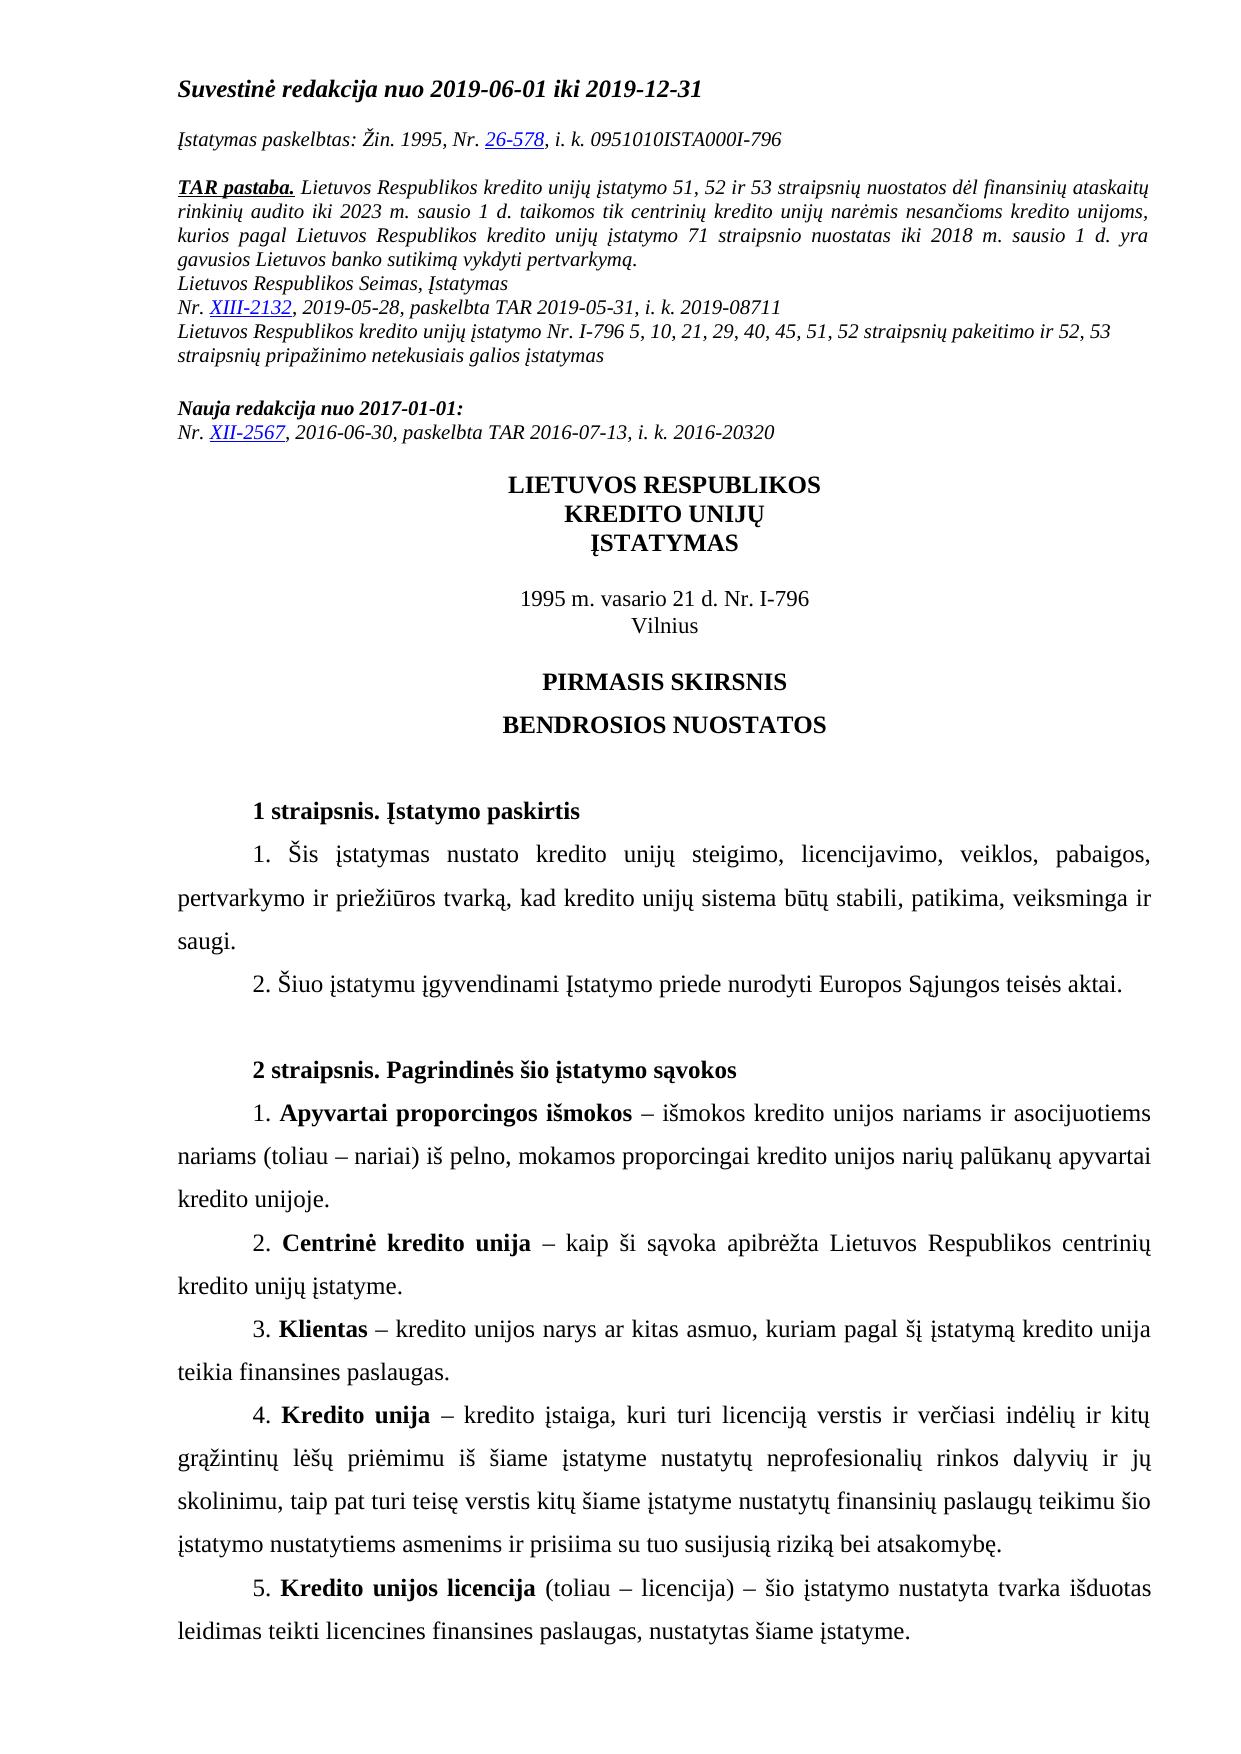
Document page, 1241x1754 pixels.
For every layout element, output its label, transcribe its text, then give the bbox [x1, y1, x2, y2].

text TAR pastaba. Lietuvos Respublikos kredito unijų įstatymo 51, 52 ir 53 straipsnių nuostatos dėl finansinių ataskaitų rinkinių audito iki 2023 m. sausio 1 d. taikomos tik centrinių kredito unijų narėmis nesančioms kredito unijoms, kurios pagal Lietuvos Respublikos kredito unijų įstatymo 71 straipsnio nuostatas iki 2018 m. sausio 1 d. yra gavusios Lietuvos banko sutikimą vykdyti pertvarkymą. [177, 175, 1152, 271]
text 3. Klientas – kredito unijos narys ar kitas asmuo, kuriam pagal šį įstatymą kredito unija teikia finansines paslaugas. [177, 1314, 1152, 1386]
text PIRMASIS SKIRSNIS [177, 667, 1152, 696]
text 4. Kredito unija – kredito įstaiga, kuri turi licenciją verstis ir verčiasi indėlių ir kitų grąžintinų lėšų priėmimu iš šiame įstatyme nustatytų neprofesionalių rinkos dalyvių ir jų skolinimu, taip pat turi teisę verstis kitų šiame įstatyme nustatytų finansinių paslaugų teikimu šio įstatymo nustatytiems asmenims ir prisiima su tuo susijusią riziką bei atsakomybę. [177, 1400, 1152, 1558]
text Vilnius [177, 612, 1152, 638]
text 1 straipsnis. Įstatymo paskirtis [177, 796, 1152, 825]
text Nr. XII-2567, 2016-06-30, paskelbta TAR 2016-07-13, i. k. 2016-20320 [177, 420, 1152, 444]
text BENDROSIOS NUOSTATOS [177, 710, 1152, 739]
text Nr. XIII-2132, 2019-05-28, paskelbta TAR 2019-05-31, i. k. 2019-08711 [177, 295, 1152, 319]
text 1995 m. vasario 21 d. Nr. I-796 [177, 586, 1152, 612]
text 1. Apyvartai proporcingos išmokos – išmokos kredito unijos nariams ir asocijuotiems nariams (toliau – nariai) iš pelno, mokamos proporcingai kredito unijos narių palūkanų apyvartai kredito unijoje. [177, 1098, 1152, 1213]
text Lietuvos Respublikos kredito unijų įstatymo Nr. I-796 5, 10, 21, 29, 40, 45, 51, 52 straipsnių pakeitimo ir 52, 53 straipsnių pripažinimo netekusiais galios įstatymas [177, 319, 1152, 367]
text 2. Centrinė kredito unija – kaip ši sąvoka apibrėžta Lietuvos Respublikos centrinių kredito unijų įstatyme. [177, 1228, 1152, 1299]
text 2 straipsnis. Pagrindinės šio įstatymo sąvokos [177, 1055, 1152, 1084]
text 2. Šiuo įstatymu įgyvendinami Įstatymo priede nurodyti Europos Sąjungos teisės aktai. [177, 969, 1152, 998]
text 5. Kredito unijos licencija (toliau – licencija) – šio įstatymo nustatyta tvarka išduotas leidimas teikti licencines finansines paslaugas, nustatytas šiame įstatyme. [177, 1573, 1152, 1644]
text Įstatymas paskelbtas: Žin. 1995, Nr. 26-578, i. k. 0951010ISTA000I-796 [177, 127, 1152, 151]
text 1. Šis įstatymas nustato kredito unijų steigimo, licencijavimo, veiklos, pabaigos, pertvarkymo ir priežiūros tvarką, kad kredito unijų sistema būtų stabili, patikima, veiksminga ir saugi. [177, 839, 1152, 954]
text Nauja redakcija nuo 2017-01-01: [177, 396, 1152, 420]
text Lietuvos Respublikos Seimas, Įstatymas [177, 271, 1152, 295]
text Suvestinė redakcija nuo 2019-06-01 iki 2019-12-31 [177, 74, 1152, 103]
text LIETUVOS RESPUBLIKOS KREDITO UNIJŲ ĮSTATYMAS [177, 471, 1152, 557]
